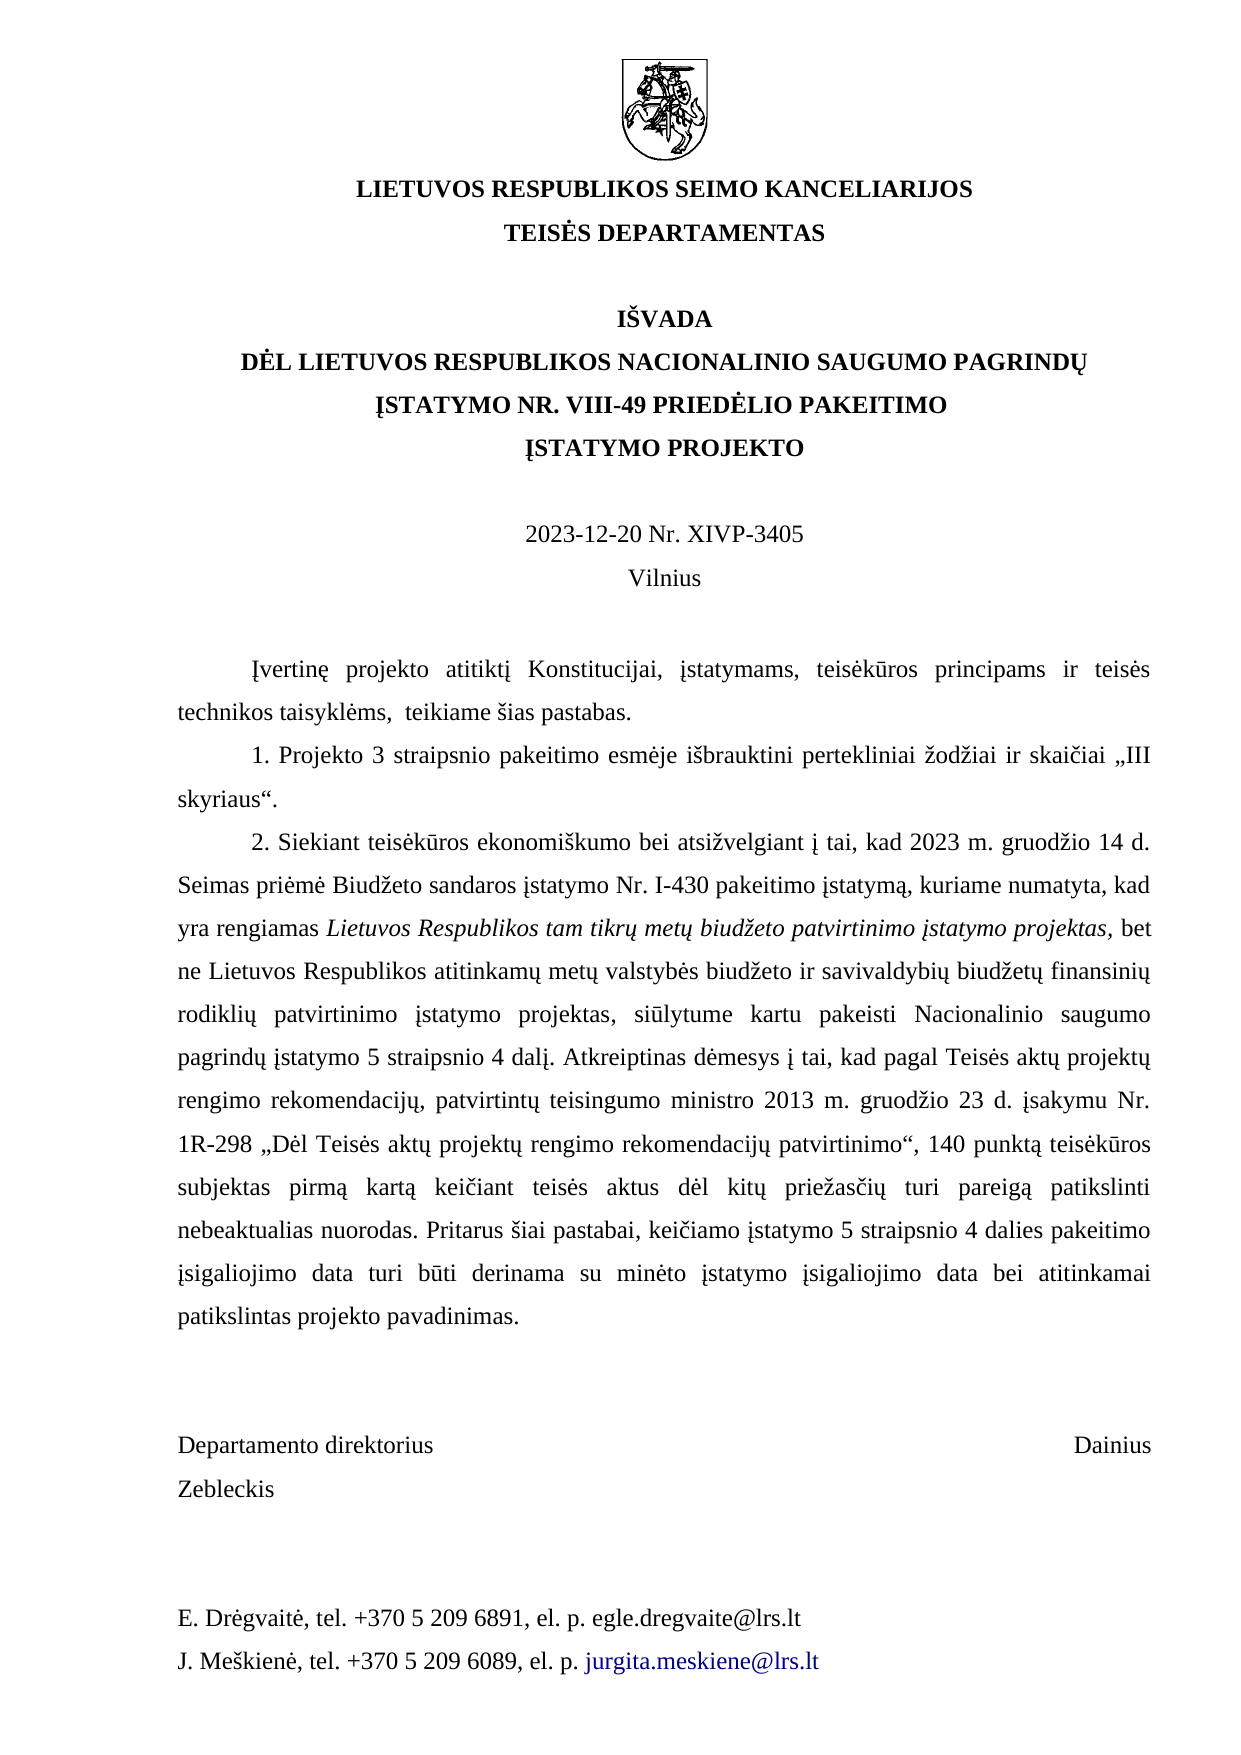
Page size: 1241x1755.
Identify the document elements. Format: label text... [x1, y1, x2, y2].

text LIETUVOS RESPUBLIKOS SEIMO KANCELIARIJOS [177, 174, 1152, 203]
text Vilnius [177, 563, 1152, 591]
text ĮSTATYMO PROJEKTO [177, 433, 1152, 462]
text Įvertinę projekto atitiktį Konstitucijai, įstatymams, teisėkūros principams ir teisės technikos taisyklėms, teikiame šias pastabas. [177, 654, 1152, 726]
text E. Drėgvaitė, tel. +370 5 209 6891, el. p. egle.dregvaite@lrs.lt [177, 1603, 1152, 1632]
text DĖL LIETUVOS RESPUBLIKOS NACIONALINIO SAUGUMO PAGRINDŲ ĮSTATYMO NR. VIII-49 PRIEDĖLIO PAKEITIMO [177, 347, 1152, 419]
text Departamento direktorius Dainius Zebleckis [177, 1431, 1152, 1502]
subtitle TEISĖS DEPARTAMENTAS [177, 218, 1152, 246]
text 2023-12-20 Nr. XIVP-3405 [177, 519, 1152, 548]
text 1. Projekto 3 straipsnio pakeitimo esmėje išbrauktini pertekliniai žodžiai ir skaičiai „III skyriaus“. [177, 741, 1152, 812]
text J. Meškienė, tel. +370 5 209 6089, el. p. jurgita.meskiene@lrs.lt [177, 1646, 1152, 1675]
text IŠVADA [177, 304, 1152, 333]
text 2. Siekiant teisėkūros ekonomiškumo bei atsižvelgiant į tai, kad 2023 m. gruodžio 14 d. Seimas priėmė Biudžeto sandaros įstatymo Nr. I-430 pakeitimo įstatymą, kuriame numatyta, kad yra rengiamas Lietuvos Respublikos tam tikrų metų biudžeto patvirtinimo įstatymo projektas, bet ne Lietuvos Respublikos atitinkamų metų valstybės biudžeto ir savivaldybių biudžetų finansinių rodiklių patvirtinimo įstatymo projektas, siūlytume kartu pakeisti Nacionalinio saugumo pagrindų įstatymo 5 straipsnio 4 dalį. Atkreiptinas dėmesys į tai, kad pagal Teisės aktų projektų rengimo rekomendacijų, patvirtintų teisingumo ministro 2013 m. gruodžio 23 d. įsakymu Nr. 1R-298 „Dėl Teisės aktų projektų rengimo rekomendacijų patvirtinimo“, 140 punktą teisėkūros subjektas pirmą kartą keičiant teisės aktus dėl kitų priežasčių turi pareigą patikslinti nebeaktualias nuorodas. Pritarus šiai pastabai, keičiamo įstatymo 5 straipsnio 4 dalies pakeitimo įsigaliojimo data turi būti derinama su minėto įstatymo įsigaliojimo data bei atitinkamai patikslintas projekto pavadinimas. [177, 827, 1152, 1330]
